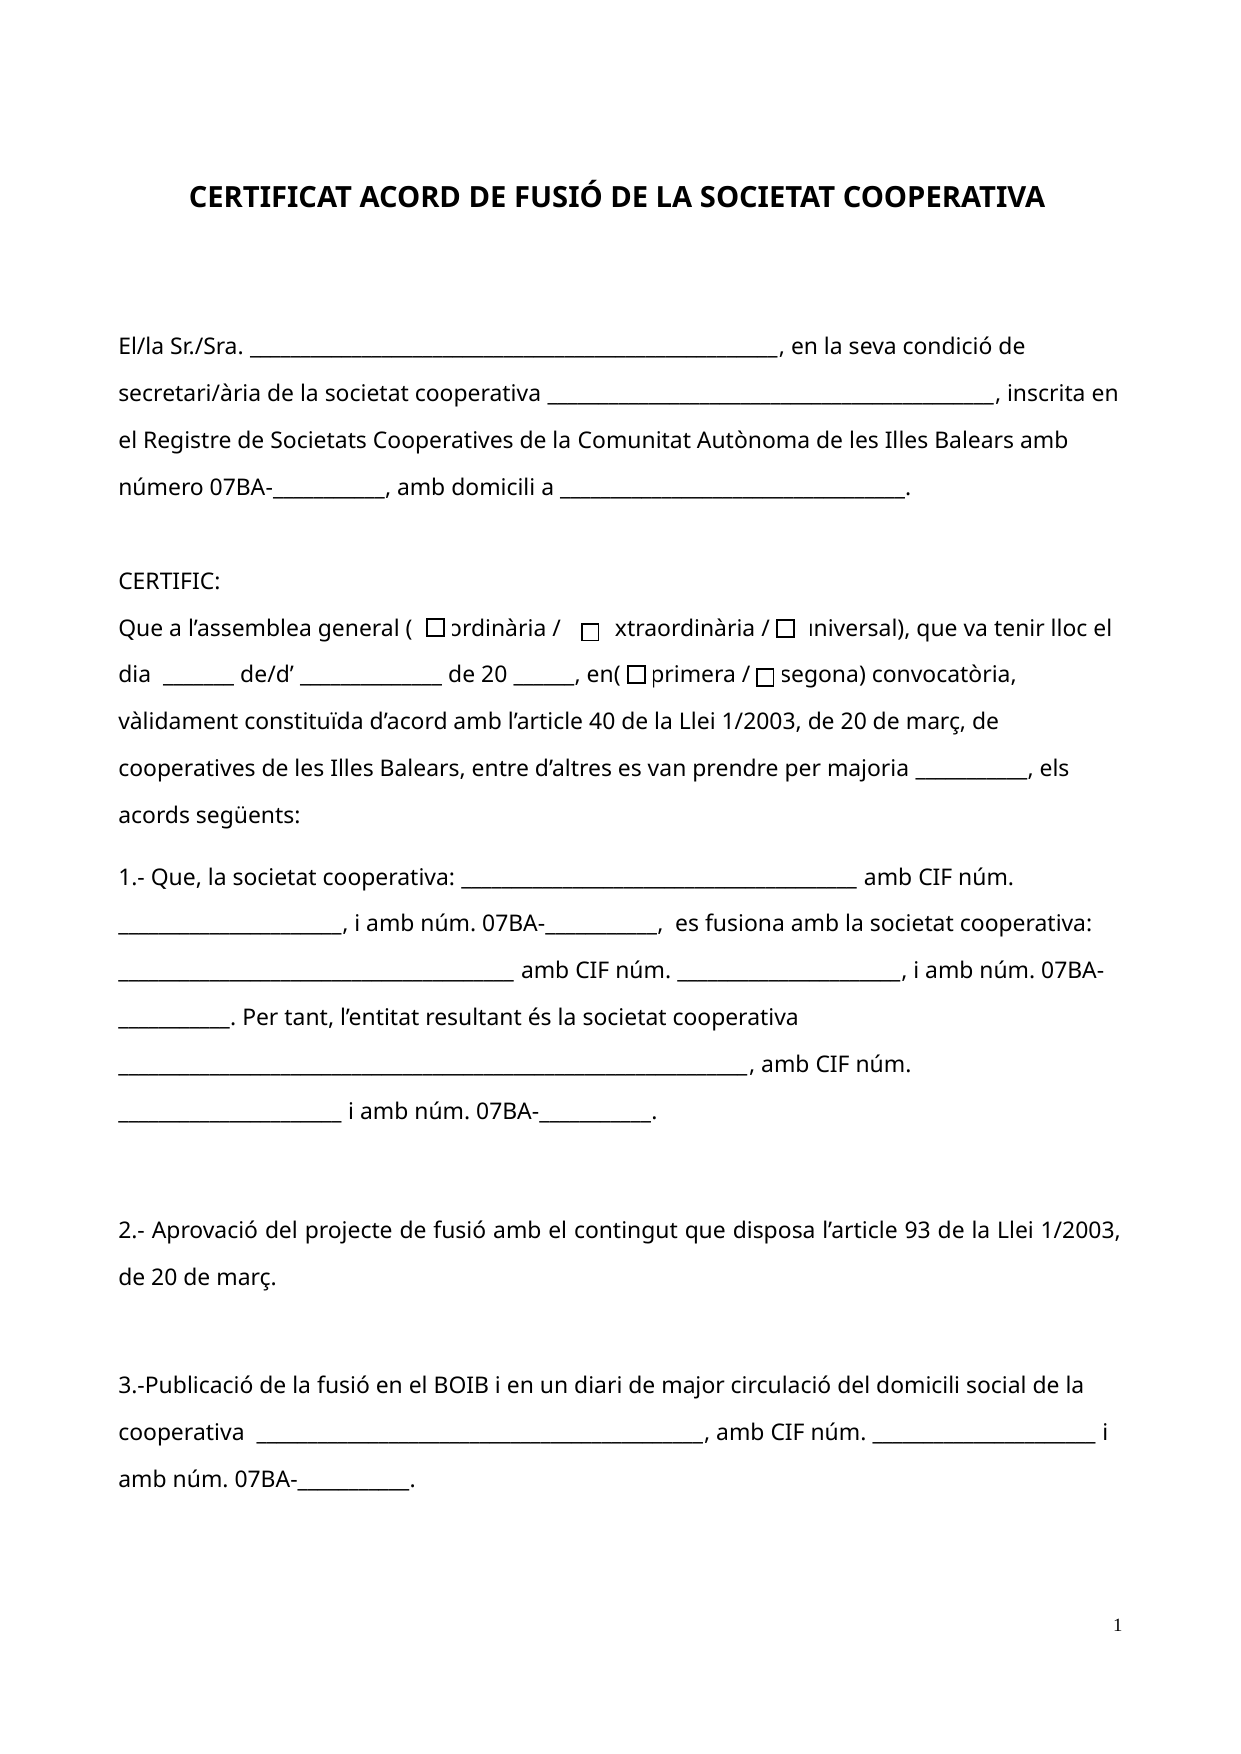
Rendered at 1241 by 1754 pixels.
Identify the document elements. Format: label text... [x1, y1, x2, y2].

text Que a l’assemblea general ( ordinària / extraordinària / universal), que va tenir lloc el dia _______ de/d’ ______________ de 20 ______, en( primera / segona) convocatòria, vàlidament constituïda d’acord amb l’article 40 de la Llei 1/2003, de 20 de març, de cooperatives de les Illes Balears, entre d’altres es van prendre per majoria ___________, els acords següents: [118, 612, 1122, 830]
text CERTIFICAT ACORD DE FUSIÓ DE LA SOCIETAT COOPERATIVA [118, 176, 1122, 216]
text 2.- Aprovació del projecte de fusió amb el contingut que disposa l’article 93 de la Llei 1/2003, de 20 de març. [118, 1214, 1122, 1292]
text CERTIFIC: [118, 565, 1122, 596]
text 3.-Publicació de la fusió en el BOIB i en un diari de major circulació del domicili social de la cooperativa ____________________________________________, amb CIF núm. ______________________ i amb núm. 07BA-___________. [118, 1369, 1122, 1494]
text El/la Sr./Sra. ____________________________________________________, en la seva condició de secretari/ària de la societat cooperativa ____________________________________________, inscrita en el Registre de Societats Cooperatives de la Comunitat Autònoma de les Illes Balears amb número 07BA-___________, amb domicili a __________________________________. [118, 330, 1122, 502]
text 1.- Que, la societat cooperativa: _______________________________________ amb CIF núm. ______________________, i amb núm. 07BA-___________, es fusiona amb la societat cooperativa: _______________________________________ amb CIF núm. ______________________, i amb núm. 07BA-___________. Per tant, l’entitat resultant és la societat cooperativa ______________________________________________________________, amb CIF núm. ______________________ i amb núm. 07BA-___________. [118, 861, 1122, 1126]
